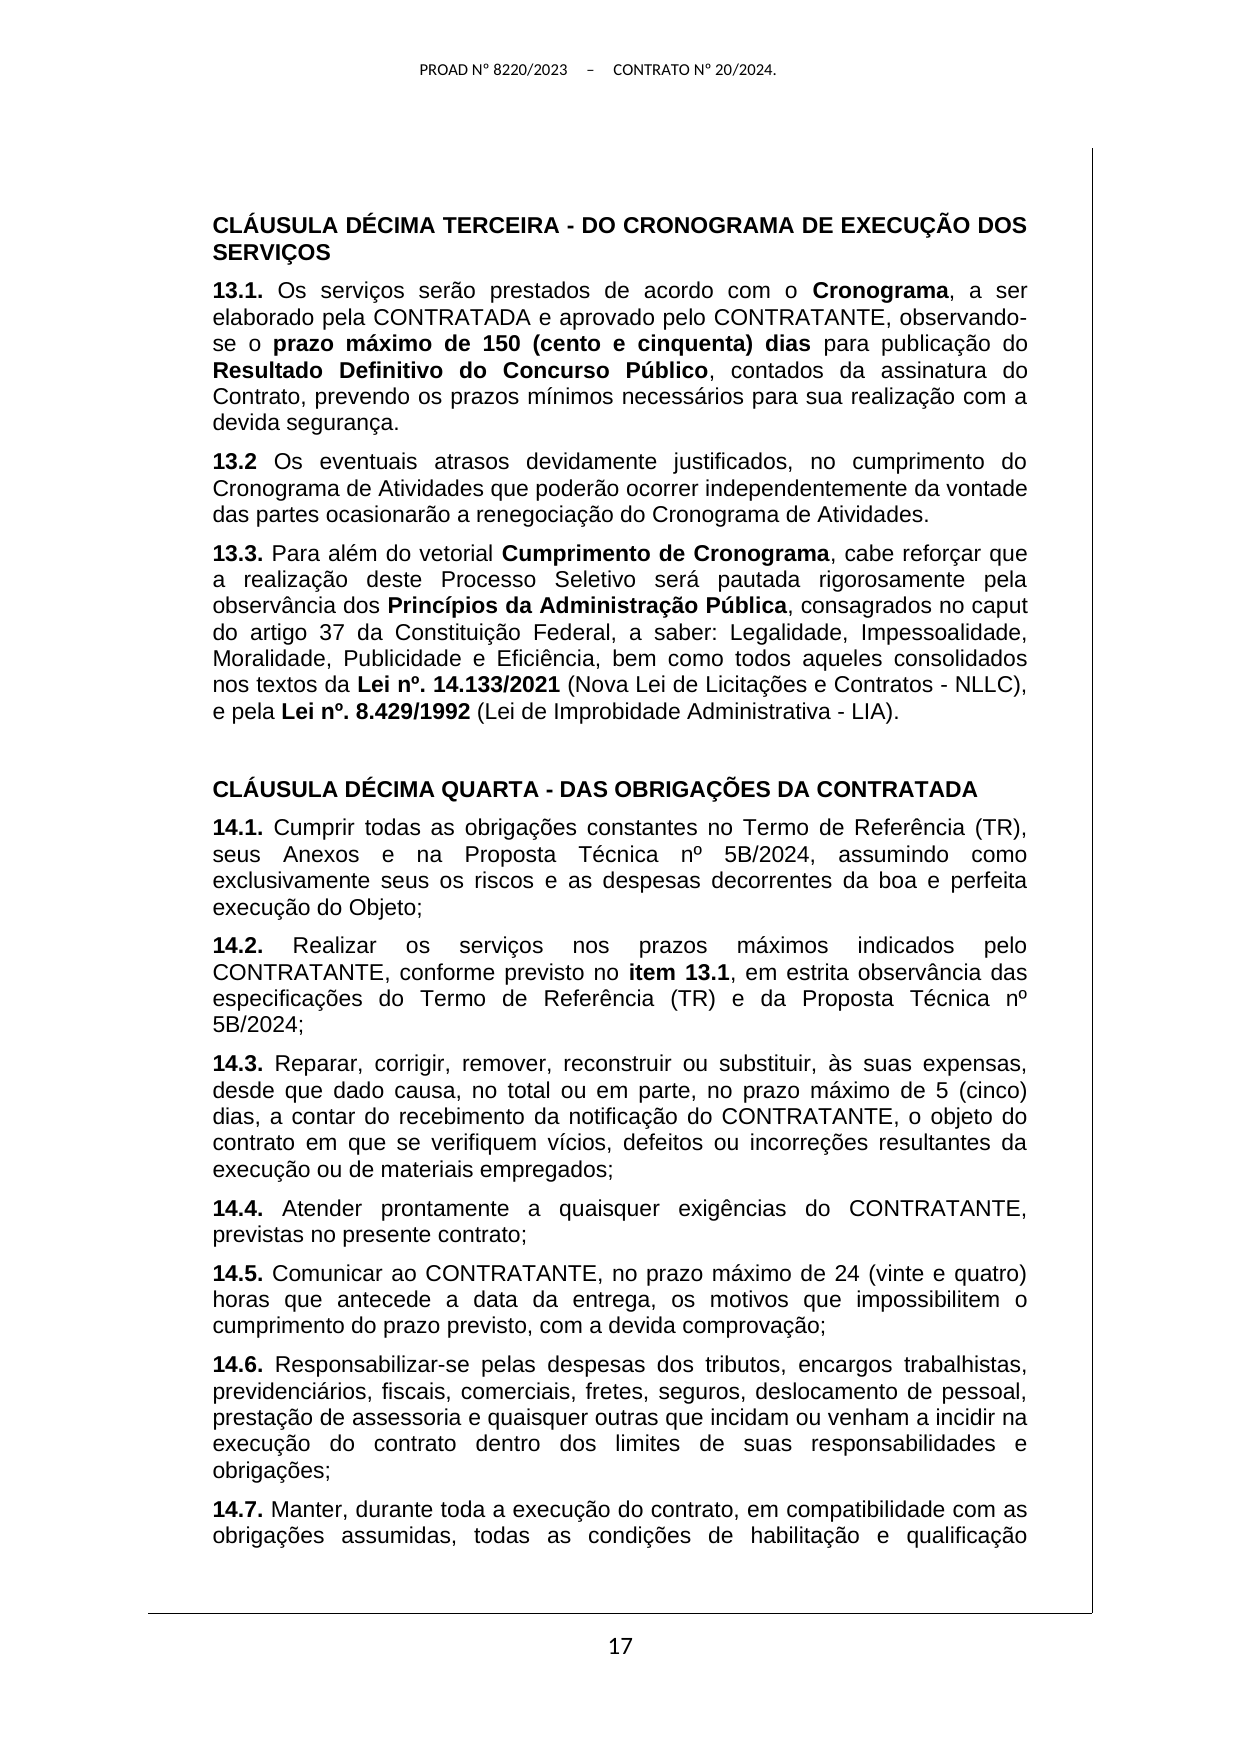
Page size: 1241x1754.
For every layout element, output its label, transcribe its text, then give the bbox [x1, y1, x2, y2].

text 14.3. Reparar, corrigir, remover, reconstruir ou substituir, às suas expensas, desde que dado causa, no total ou em parte, no prazo máximo de 5 (cinco) dias, a contar do recebimento da notificação do CONTRATANTE, o objeto do contrato em que se verifiquem vícios, defeitos ou incorreções resultantes da execução ou de materiais empregados; [148, 986, 1092, 1130]
text CLÁUSULA DÉCIMA QUARTA - DAS OBRIGAÇÕES DA CONTRATADA [148, 711, 1092, 750]
text 14.2. Realizar os serviços nos prazos máximos indicados pelo CONTRATANTE, conforme previsto no item 13.1, em estrita observância das especificações do Termo de Referência (TR) e da Proposta Técnica nº 5B/2024; [148, 868, 1092, 986]
text 14.6. Responsabilizar-se pelas despesas dos tributos, encargos trabalhistas, previdenciários, fiscais, comerciais, fretes, seguros, deslocamento de pessoal, prestação de assessoria e quaisquer outras que incidam ou venham a incidir na execução do contrato dentro dos limites de suas responsabilidades e obrigações; [148, 1287, 1092, 1431]
text 14.1. Cumprir todas as obrigações constantes no Termo de Referência (TR), seus Anexos e na Proposta Técnica nº 5B/2024, assumindo como exclusivamente seus os riscos e as despesas decorrentes da boa e perfeita execução do Objeto; [148, 750, 1092, 868]
text CLÁUSULA DÉCIMA TERCEIRA - DO CRONOGRAMA DE EXECUÇÃO DOS SERVIÇOS [148, 148, 1092, 213]
text 14.4. Atender prontamente a quaisquer exigências do CONTRATANTE, previstas no presente contrato; [148, 1130, 1092, 1195]
text 13.3. Para além do vetorial Cumprimento de Cronograma, cabe reforçar que a realização deste Processo Seletivo será pautada rigorosamente pela observância dos Princípios da Administração Pública, consagrados no caput do artigo 37 da Constituição Federal, a saber: Legalidade, Impessoalidade, Moralidade, Publicidade e Eficiência, bem como todos aqueles consolidados nos textos da Lei nº. 14.133/2021 (Nova Lei de Licitações e Contratos - NLLC), e pela Lei nº. 8.429/1992 (Lei de Improbidade Administrativa - LIA). [148, 475, 1092, 711]
text 13.1. Os serviços serão prestados de acordo com o Cronograma, a ser elaborado pela CONTRATADA e aprovado pelo CONTRATANTE, observando-se o prazo máximo de 150 (cento e cinquenta) dias para publicação do Resultado Definitivo do Concurso Público, contados da assinatura do Contrato, prevendo os prazos mínimos necessários para sua realização com a devida segurança. [148, 213, 1092, 383]
text 14.7. Manter, durante toda a execução do contrato, em compatibilidade com as obrigações assumidas, todas as condições de habilitação e qualificação exigidas na contratação; [148, 1431, 1092, 1613]
text 13.2 Os eventuais atrasos devidamente justificados, no cumprimento do Cronograma de Atividades que poderão ocorrer independentemente da vontade das partes ocasionarão a renegociação do Cronograma de Atividades. [148, 383, 1092, 475]
text 14.5. Comunicar ao CONTRATANTE, no prazo máximo de 24 (vinte e quatro) horas que antecede a data da entrega, os motivos que impossibilitem o cumprimento do prazo previsto, com a devida comprovação; [148, 1195, 1092, 1287]
